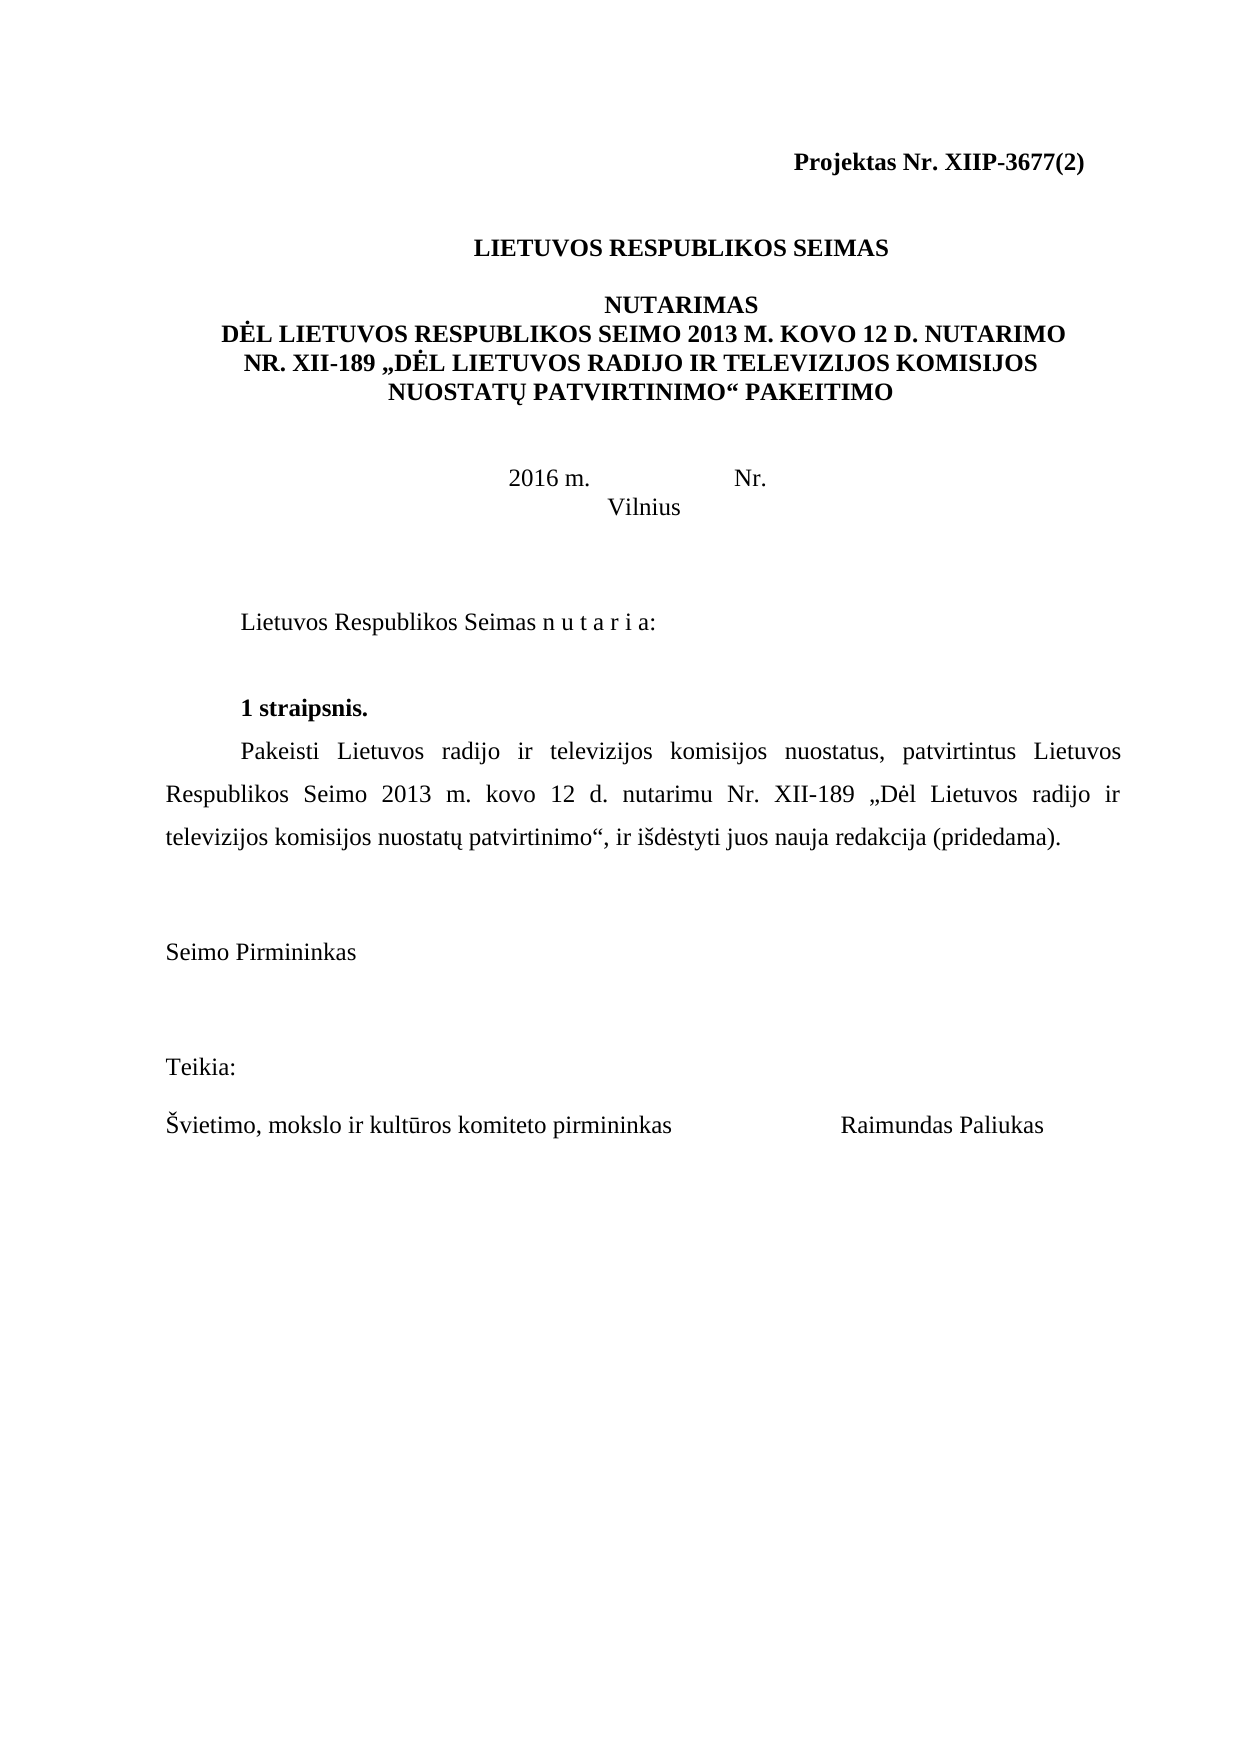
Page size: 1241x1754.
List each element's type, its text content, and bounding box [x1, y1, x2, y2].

text Projektas Nr. XIIP-3677(2) [705, 147, 1122, 176]
text Pakeisti Lietuvos radijo ir televizijos komisijos nuostatus, patvirtintus Lietuvos Respublikos Seimo 2013 m. kovo 12 d. nutarimu Nr. XII-189 „Dėl Lietuvos radijo ir televizijos komisijos nuostatų patvirtinimo“, ir išdėstyti juos nauja redakcija (pridedama). [165, 736, 1122, 851]
text Teikia: [165, 1052, 1122, 1081]
text NR. XII-189 „DĖL LIETUVOS RADIJO IR TELEVIZIJOS KOMISIJOS [165, 348, 1122, 377]
text Vilnius [165, 492, 1122, 521]
text 1 straipsnis. [165, 693, 1122, 722]
text Seimo Pirmininkas [165, 937, 1122, 966]
text 2016 m. Nr. [165, 463, 1122, 492]
text NUOSTATŲ PATVIRTINIMO“ PAKEITIMO [165, 377, 1122, 406]
text DĖL LIETUVOS RESPUBLIKOS SEIMO 2013 M. KOVO 12 D. NUTARIMO [165, 319, 1122, 348]
text Švietimo, mokslo ir kultūros komiteto pirmininkas Raimundas Paliukas [165, 1110, 1122, 1139]
text NUTARIMAS [165, 291, 1122, 319]
text LIETUVOS RESPUBLIKOS SEIMAS [165, 233, 1122, 262]
text Lietuvos Respublikos Seimas n u t a r i a: [165, 607, 1122, 636]
